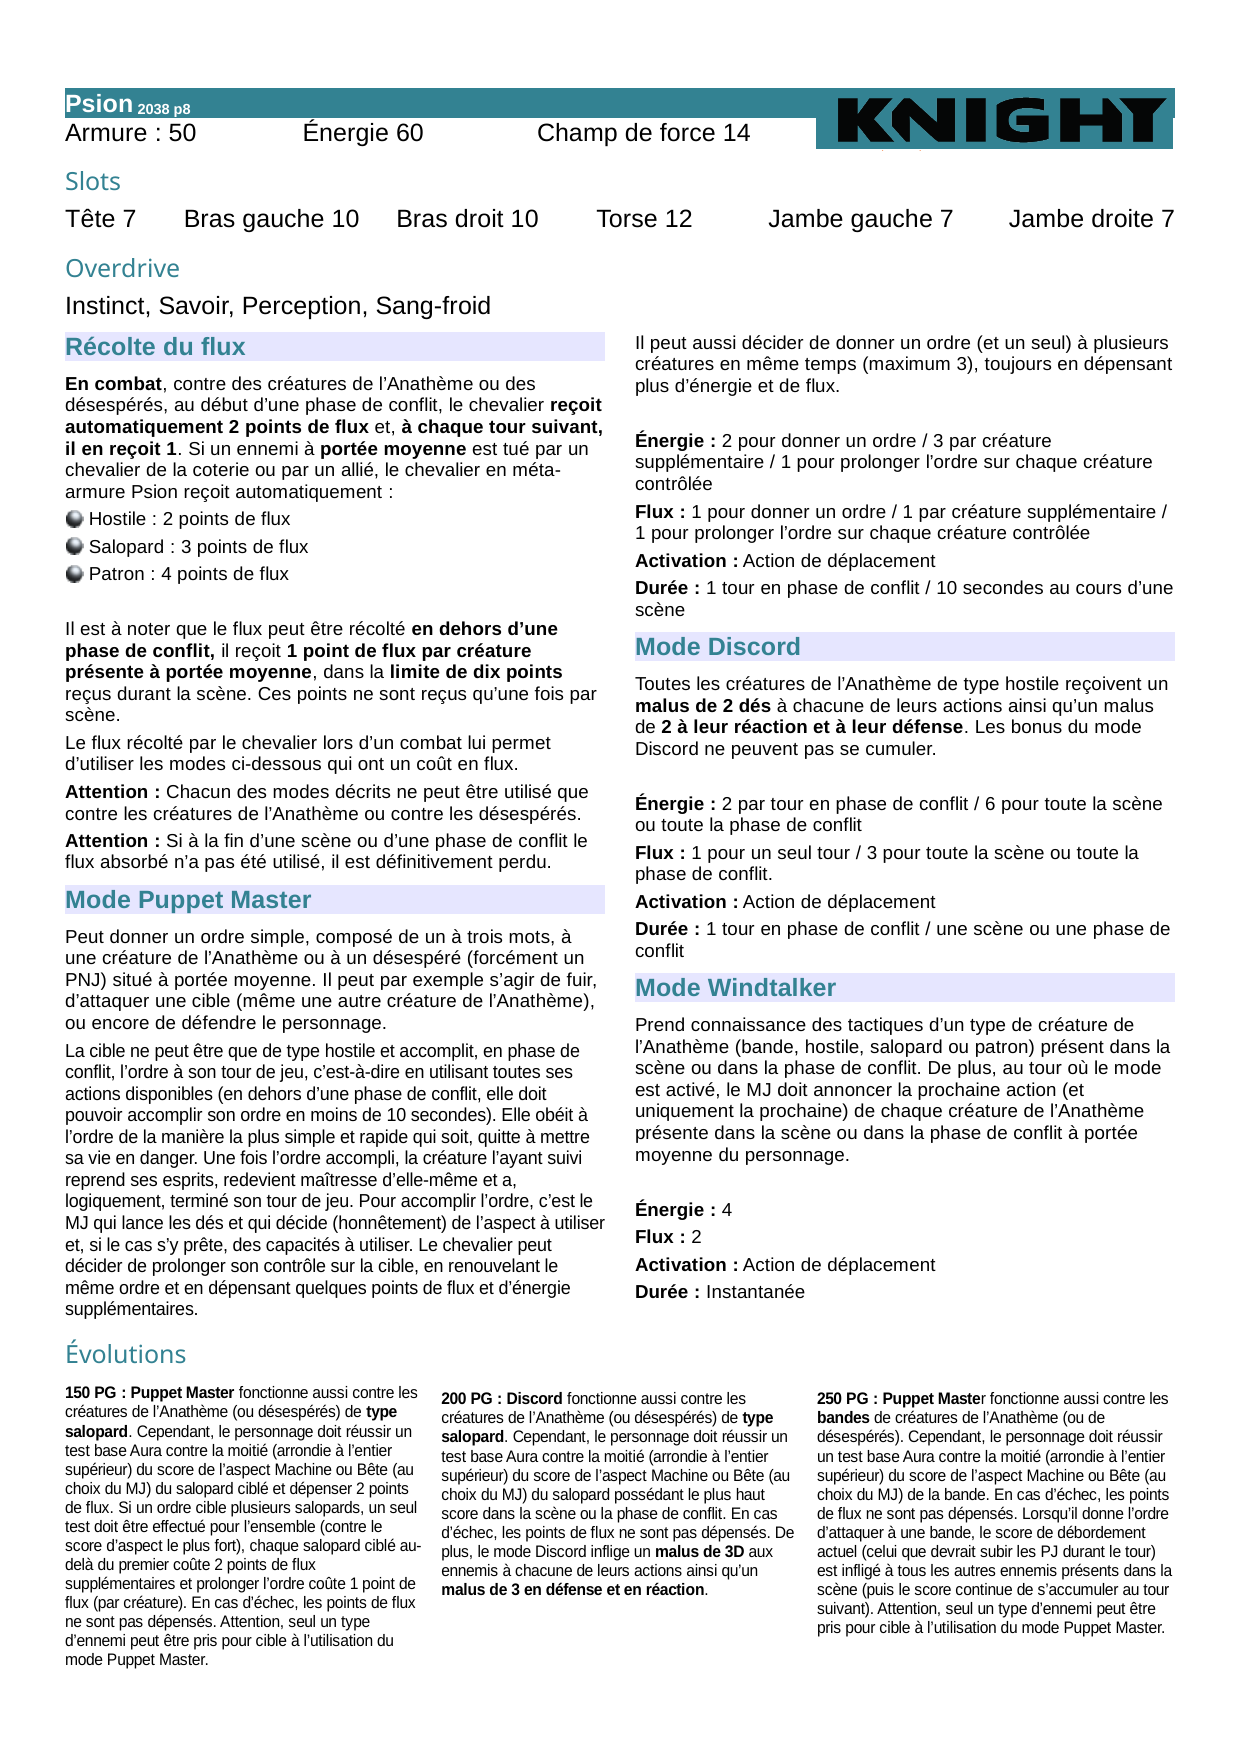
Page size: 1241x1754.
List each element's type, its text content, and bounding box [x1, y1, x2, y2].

picture [66, 537, 84, 555]
text Énergie : 2 par tour en phase de conflit / 6 pour toute la scène ou toute la phase de conflit [635, 793, 1175, 836]
picture [66, 510, 84, 528]
text Flux : 2 [635, 1226, 1175, 1247]
subtitle Overdrive [65, 251, 1175, 285]
text Durée : 1 tour en phase de conflit / une scène ou une phase de conflit [635, 918, 1175, 961]
list Patron : 4 points de flux [65, 563, 605, 584]
text Le flux récolté par le chevalier lors d’un combat lui permet d’utiliser les modes ci-dessous qui ont un coût en flux. [65, 732, 605, 775]
text Flux : 1 pour un seul tour / 3 pour toute la scène ou toute la phase de conflit. [635, 842, 1175, 885]
picture [815, 88, 1176, 151]
text Durée : Instantanée [635, 1281, 1175, 1302]
picture [66, 565, 84, 583]
text Attention : Chacun des modes décrits ne peut être utilisé que contre les créatures de l’Anathème ou contre les désespérés. [65, 781, 605, 824]
text Énergie : 2 pour donner un ordre / 3 par créature supplémentaire / 1 pour prolonger l’ordre sur chaque créature contrôlée [635, 430, 1175, 494]
subtitle Récolte du flux [65, 332, 605, 361]
text Il est à noter que le flux peut être récolté en dehors d’une phase de conflit, il reçoit 1 point de flux par créature présente à portée moyenne, dans la limite de dix points reçus durant la scène. Ces points ne sont reçus qu’une fois par scène. [65, 618, 605, 726]
subtitle Psion 2038 p8 [65, 88, 815, 118]
text Durée : 1 tour en phase de conflit / 10 secondes au cours d’une scène [635, 577, 1175, 620]
text Armure : 50 Énergie 60 Champ de force 14 [65, 118, 815, 147]
text Attention : Si à la fin d’une scène ou d’une phase de conflit le flux absorbé n’a pas été utilisé, il est définitivement perdu. [65, 830, 605, 873]
text Il peut aussi décider de donner un ordre (et un seul) à plusieurs créatures en même temps (maximum 3), toujours en dépensant plus d’énergie et de flux. [635, 332, 1175, 396]
text Instinct, Savoir, Perception, Sang-froid [65, 291, 1175, 320]
subtitle Évolutions [65, 1337, 1175, 1371]
text En combat, contre des créatures de l’Anathème ou des désespérés, au début d’une phase de conflit, le chevalier reçoit automatiquement 2 points de flux et, à chaque tour suivant, il en reçoit 1. Si un ennemi à portée moyenne est tué par un chevalier de la coterie ou par un allié, le chevalier en méta-armure Psion reçoit automatiquement : [65, 373, 605, 502]
text Toutes les créatures de l’Anathème de type hostile reçoivent un malus de 2 dés à chacune de leurs actions ainsi qu’un malus de 2 à leur réaction et à leur défense. Les bonus du mode Discord ne peuvent pas se cumuler. [635, 673, 1175, 759]
subtitle Slots [65, 164, 1175, 198]
text Flux : 1 pour donner un ordre / 1 par créature supplémentaire / 1 pour prolonger l’ordre sur chaque créature contrôlée [635, 501, 1175, 544]
subtitle Mode Puppet Master [65, 885, 605, 914]
text Activation : Action de déplacement [635, 549, 1175, 571]
text 200 PG : Discord fonctionne aussi contre les créatures de l’Anathème (ou désespérés) de type salopard. Cependant, le personnage doit réussir un test base Aura contre la moitié (arrondie à l’entier supérieur) du score de l’aspect Machine ou Bête (au choix du MJ) du salopard possédant le plus haut score dans la scène ou la phase de conflit. En cas d’échec, les points de flux ne sont pas dépensés. De plus, le mode Discord inflige un malus de 3D aux ennemis à chacune de leurs actions ainsi qu’un malus de 3 en défense et en réaction. [441, 1389, 799, 1599]
subtitle Mode Windtalker [635, 973, 1175, 1002]
text Prend connaissance des tactiques d’un type de créature de l’Anathème (bande, hostile, salopard ou patron) présent dans la scène ou dans la phase de conflit. De plus, au tour où le mode est activé, le MJ doit annoncer la prochaine action (et uniquement la prochaine) de chaque créature de l’Anathème présente dans la scène ou dans la phase de conflit à portée moyenne du personnage. [635, 1014, 1175, 1165]
subtitle Mode Discord [635, 632, 1175, 661]
text Tête 7 Bras gauche 10 Bras droit 10 Torse 12 Jambe gauche 7 Jambe droite 7 [65, 204, 1175, 233]
text Activation : Action de déplacement [635, 891, 1175, 912]
text 150 PG : Puppet Master fonctionne aussi contre les créatures de l’Anathème (ou désespérés) de type salopard. Cependant, le personnage doit réussir un test base Aura contre la moitié (arrondie à l’entier supérieur) du score de l’aspect Machine ou Bête (au choix du MJ) du salopard ciblé et dépenser 2 points de flux. Si un ordre cible plusieurs salopards, un seul test doit être effectué pour l’ensemble (contre le score d’aspect le plus fort), chaque salopard ciblé au-delà du premier coûte 2 points de flux supplémentaires et prolonger l’ordre coûte 1 point de flux (par créature). En cas d’échec, les points de flux ne sont pas dépensés. Attention, seul un type d’ennemi peut être pris pour cible à l’utilisation du mode Puppet Master. [65, 1383, 423, 1669]
text Énergie : 4 [635, 1198, 1175, 1220]
text 250 PG : Puppet Master fonctionne aussi contre les bandes de créatures de l’Anathème (ou de désespérés). Cependant, le personnage doit réussir un test base Aura contre la moitié (arrondie à l’entier supérieur) du score de l’aspect Machine ou Bête (au choix du MJ) de la bande. En cas d’échec, les points de flux ne sont pas dépensés. Lorsqu’il donne l’ordre d’attaquer à une bande, le score de débordement actuel (celui que devrait subir les PJ durant le tour) est infligé à tous les autres ennemis présents dans la scène (puis le score continue de s’accumuler au tour suivant). Attention, seul un type d’ennemi peut être pris pour cible à l’utilisation du mode Puppet Master. [817, 1389, 1175, 1637]
list Hostile : 2 points de flux [65, 508, 605, 529]
list Salopard : 3 points de flux [65, 536, 605, 557]
text La cible ne peut être que de type hostile et accomplit, en phase de conflit, l’ordre à son tour de jeu, c’est-à-dire en utilisant toutes ses actions disponibles (en dehors d’une phase de conflit, elle doit pouvoir accomplir son ordre en moins de 10 secondes). Elle obéit à l’ordre de la manière la plus simple et rapide qui soit, quitte à mettre sa vie en danger. Une fois l’ordre accompli, la créature l’ayant suivi reprend ses esprits, redevient maîtresse d’elle-même et a, logiquement, terminé son tour de jeu. Pour accomplir l’ordre, c’est le MJ qui lance les dés et qui décide (honnêtement) de l’aspect à utiliser et, si le cas s’y prête, des capacités à utiliser. Le chevalier peut décider de prolonger son contrôle sur la cible, en renouvelant le même ordre et en dépensant quelques points de flux et d’énergie supplémentaires. [65, 1039, 605, 1320]
text Peut donner un ordre simple, composé de un à trois mots, à une créature de l’Anathème ou à un désespéré (forcément un PNJ) situé à portée moyenne. Il peut par exemple s’agir de fuir, d’attaquer une cible (même une autre créature de l’Anathème), ou encore de défendre le personnage. [65, 926, 605, 1033]
text Activation : Action de déplacement [635, 1253, 1175, 1275]
